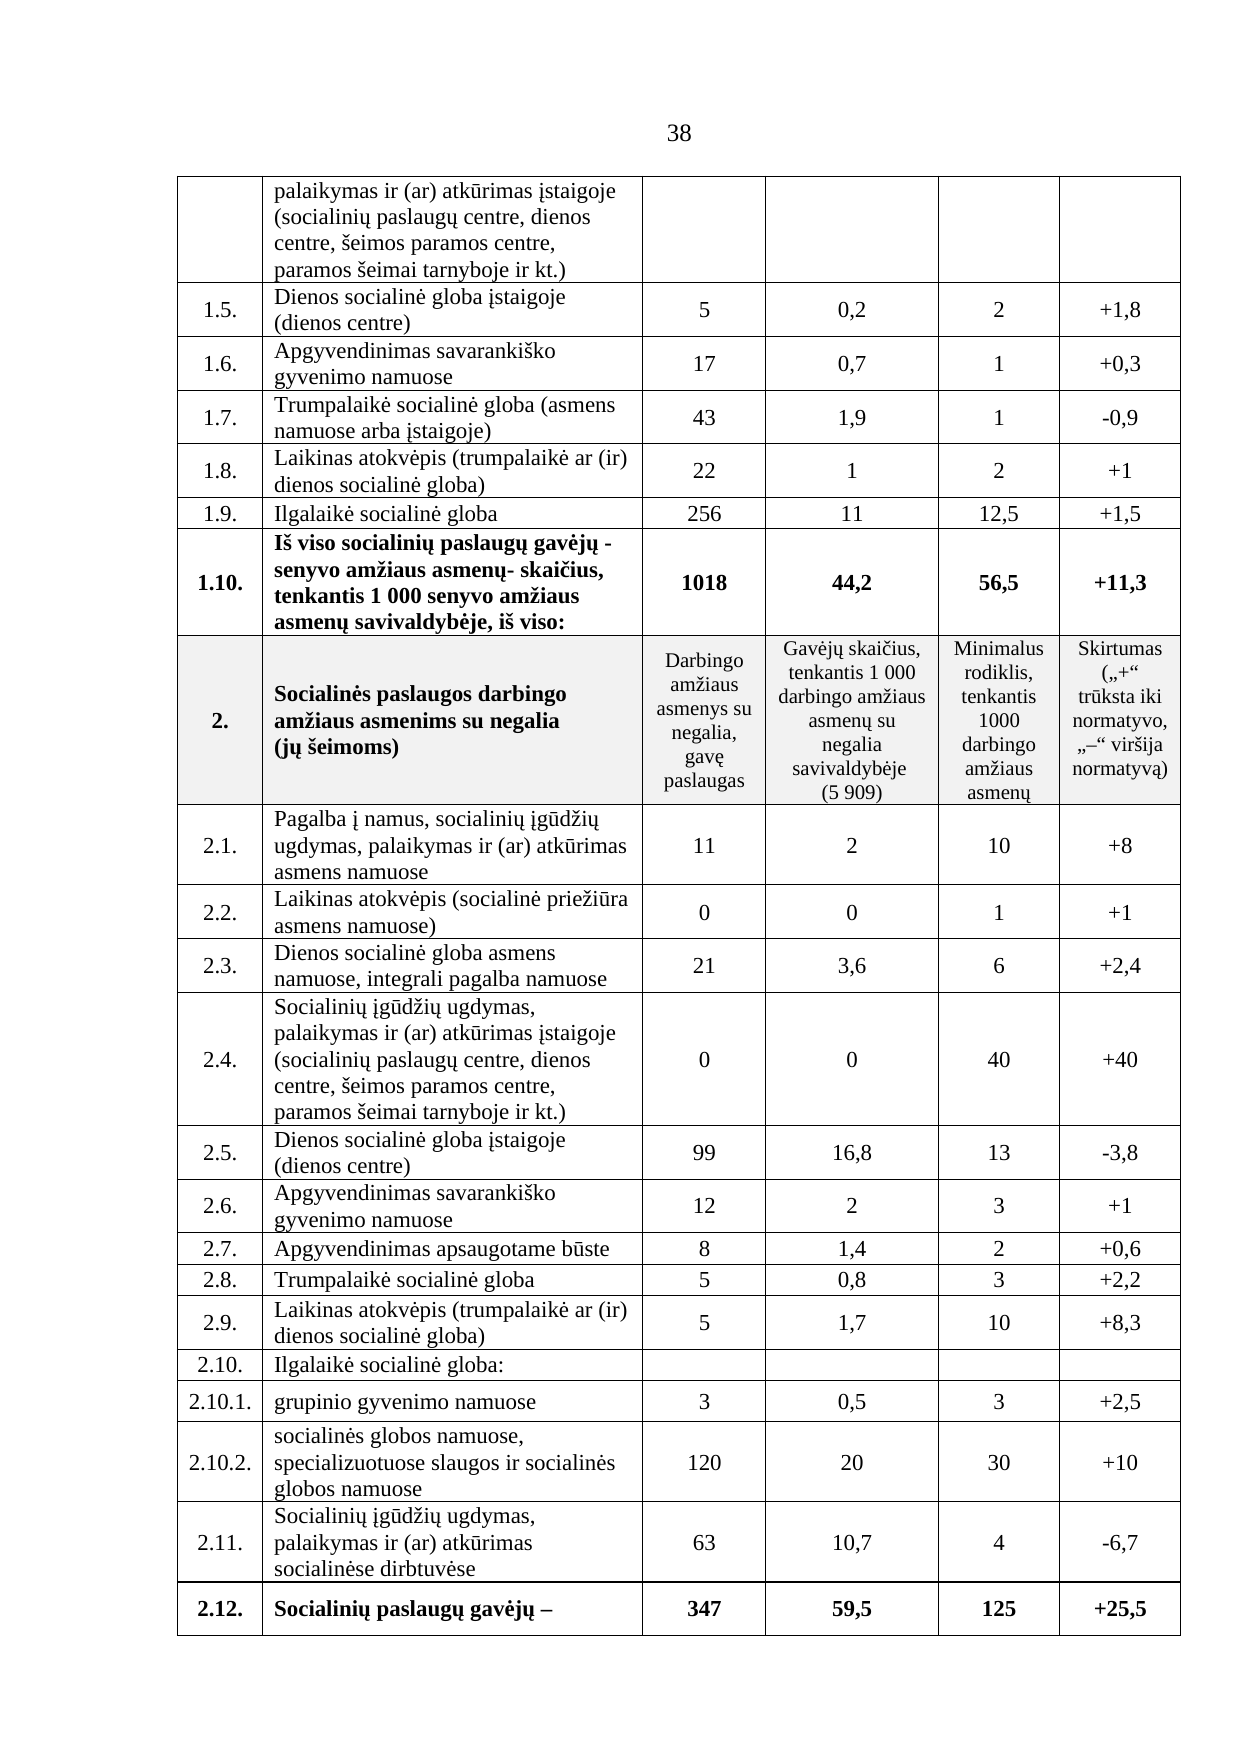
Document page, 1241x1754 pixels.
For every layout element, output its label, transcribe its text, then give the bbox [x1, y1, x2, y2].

table_cell 2.11. [178, 1502, 262, 1581]
table_cell 3 [643, 1381, 765, 1421]
table_cell +1 [1060, 885, 1180, 938]
table_cell 1,4 [766, 1233, 938, 1263]
table_cell 11 [643, 805, 765, 884]
table_cell +1 [1060, 444, 1180, 497]
table_cell 21 [643, 939, 765, 992]
table_cell 5 [643, 283, 765, 336]
table_cell +1 [1060, 1180, 1180, 1232]
table_cell 10,7 [766, 1502, 938, 1581]
table_cell Apgyvendinimas savarankiško gyvenimo namuose [263, 337, 642, 389]
table_cell [939, 177, 1059, 282]
table_cell +0,6 [1060, 1233, 1180, 1263]
table_cell 12 [643, 1180, 765, 1232]
table_cell -0,9 [1060, 391, 1180, 443]
table_cell 1 [766, 444, 938, 497]
table_cell [1060, 1350, 1180, 1380]
table_cell 2 [939, 444, 1059, 497]
table_cell +1,8 [1060, 283, 1180, 336]
table_cell 2 [766, 805, 938, 884]
table_cell 40 [939, 993, 1059, 1125]
table_cell 1 [939, 337, 1059, 389]
table_cell 2.9. [178, 1296, 262, 1348]
table_cell 5 [643, 1265, 765, 1295]
table_cell 1,7 [766, 1296, 938, 1348]
table_cell 120 [643, 1422, 765, 1501]
table_cell 0,8 [766, 1265, 938, 1295]
table_cell +2,2 [1060, 1265, 1180, 1295]
table_cell Apgyvendinimas savarankiško gyvenimo namuose [263, 1180, 642, 1232]
table_cell 0 [766, 885, 938, 938]
table_cell 8 [643, 1233, 765, 1263]
table_cell 1018 [643, 529, 765, 635]
table_cell Socialinių įgūdžių ugdymas, palaikymas ir (ar) atkūrimas įstaigoje (socialinių paslaugų centre, dienos centre, šeimos paramos centre, paramos šeimai tarnyboje ir kt.) [263, 993, 642, 1125]
table_cell 0,5 [766, 1381, 938, 1421]
table_cell Dienos socialinė globa asmens namuose, integrali pagalba namuose [263, 939, 642, 992]
table_cell Dienos socialinė globa įstaigoje (dienos centre) [263, 1126, 642, 1178]
table_cell [939, 1350, 1059, 1380]
table_cell 13 [939, 1126, 1059, 1178]
table_cell Ilgalaikė socialinė globa [263, 498, 642, 528]
table_cell 56,5 [939, 529, 1059, 635]
table_cell +2,4 [1060, 939, 1180, 992]
table_cell 2.10.1. [178, 1381, 262, 1421]
table_cell -6,7 [1060, 1502, 1180, 1581]
table_cell 99 [643, 1126, 765, 1178]
table_cell 3 [939, 1180, 1059, 1232]
table_cell Dienos socialinė globa įstaigoje (dienos centre) [263, 283, 642, 336]
table_cell 11 [766, 498, 938, 528]
table_cell Darbingo amžiaus asmenys su negalia, gavę paslaugas [643, 636, 765, 804]
table_cell +8 [1060, 805, 1180, 884]
table_cell Iš viso socialinių paslaugų gavėjų - senyvo amžiaus asmenų- skaičius, tenkantis 1 000 senyvo amžiaus asmenų savivaldybėje, iš viso: [263, 529, 642, 635]
table_cell 347 [643, 1583, 765, 1635]
table_cell Skirtumas („+“ trūksta iki normatyvo, „–“ viršija normatyvą) [1060, 636, 1180, 804]
table_cell 1.9. [178, 498, 262, 528]
table_cell Trumpalaikė socialinė globa (asmens namuose arba įstaigoje) [263, 391, 642, 443]
table_cell 2 [939, 283, 1059, 336]
table_cell 1.6. [178, 337, 262, 389]
table_cell Socialinės paslaugos darbingo amžiaus asmenims su negalia (jų šeimoms) [263, 636, 642, 804]
table_cell 10 [939, 1296, 1059, 1348]
table_cell 20 [766, 1422, 938, 1501]
table_cell +11,3 [1060, 529, 1180, 635]
table_cell [643, 177, 765, 282]
table_cell 2.5. [178, 1126, 262, 1178]
table_cell 2.12. [178, 1583, 262, 1635]
table_cell 1,9 [766, 391, 938, 443]
table_cell 2.2. [178, 885, 262, 938]
table_cell 1.10. [178, 529, 262, 635]
table_cell 2.6. [178, 1180, 262, 1232]
table_cell 0 [643, 885, 765, 938]
table_cell 2. [178, 636, 262, 804]
table_cell [766, 1350, 938, 1380]
table_cell 1.7. [178, 391, 262, 443]
table_cell +25,5 [1060, 1583, 1180, 1635]
table_cell 43 [643, 391, 765, 443]
table_cell Socialinių įgūdžių ugdymas, palaikymas ir (ar) atkūrimas socialinėse dirbtuvėse [263, 1502, 642, 1581]
table_cell 0,7 [766, 337, 938, 389]
table_cell 2.3. [178, 939, 262, 992]
table_cell 1.8. [178, 444, 262, 497]
table_cell 16,8 [766, 1126, 938, 1178]
table_cell -3,8 [1060, 1126, 1180, 1178]
table_cell 2 [766, 1180, 938, 1232]
table_cell Pagalba į namus, socialinių įgūdžių ugdymas, palaikymas ir (ar) atkūrimas asmens namuose [263, 805, 642, 884]
table_cell 3 [939, 1381, 1059, 1421]
table_cell 63 [643, 1502, 765, 1581]
table_cell Minimalus rodiklis, tenkantis 1000 darbingo amžiaus asmenų [939, 636, 1059, 804]
table_cell +1,5 [1060, 498, 1180, 528]
table_cell [643, 1350, 765, 1380]
table_cell 3 [939, 1265, 1059, 1295]
table_cell 2.4. [178, 993, 262, 1125]
table_cell Apgyvendinimas apsaugotame būste [263, 1233, 642, 1263]
table_cell palaikymas ir (ar) atkūrimas įstaigoje (socialinių paslaugų centre, dienos centre, šeimos paramos centre, paramos šeimai tarnyboje ir kt.) [263, 177, 642, 282]
table_cell 2.7. [178, 1233, 262, 1263]
table_cell Trumpalaikė socialinė globa [263, 1265, 642, 1295]
table_cell [766, 177, 938, 282]
table_cell 2.10.2. [178, 1422, 262, 1501]
table_cell 125 [939, 1583, 1059, 1635]
table_cell Laikinas atokvėpis (socialinė priežiūra asmens namuose) [263, 885, 642, 938]
table_cell socialinės globos namuose, specializuotuose slaugos ir socialinės globos namuose [263, 1422, 642, 1501]
table_cell 5 [643, 1296, 765, 1348]
table_cell 2.1. [178, 805, 262, 884]
table_cell Socialinių paslaugų gavėjų – [263, 1583, 642, 1635]
table_cell 3,6 [766, 939, 938, 992]
table_cell Ilgalaikė socialinė globa: [263, 1350, 642, 1380]
table_cell Laikinas atokvėpis (trumpalaikė ar (ir) dienos socialinė globa) [263, 1296, 642, 1348]
table_cell [1060, 177, 1180, 282]
table_cell +0,3 [1060, 337, 1180, 389]
table_cell 10 [939, 805, 1059, 884]
table_cell +10 [1060, 1422, 1180, 1501]
table_cell Gavėjų skaičius, tenkantis 1 000 darbingo amžiaus asmenų su negalia savivaldybėje (5 909) [766, 636, 938, 804]
table_cell 4 [939, 1502, 1059, 1581]
table_cell 17 [643, 337, 765, 389]
table_cell Laikinas atokvėpis (trumpalaikė ar (ir) dienos socialinė globa) [263, 444, 642, 497]
table_cell 12,5 [939, 498, 1059, 528]
table_cell 2.10. [178, 1350, 262, 1380]
table_cell 256 [643, 498, 765, 528]
table_cell 1 [939, 391, 1059, 443]
table_cell 1.5. [178, 283, 262, 336]
table_cell 22 [643, 444, 765, 497]
table_cell 1 [939, 885, 1059, 938]
table_cell 59,5 [766, 1583, 938, 1635]
table_cell 2.8. [178, 1265, 262, 1295]
table_cell [178, 177, 262, 282]
table_cell 30 [939, 1422, 1059, 1501]
table_cell 0 [766, 993, 938, 1125]
table_cell 0 [643, 993, 765, 1125]
table_cell grupinio gyvenimo namuose [263, 1381, 642, 1421]
table_cell +8,3 [1060, 1296, 1180, 1348]
table_cell +2,5 [1060, 1381, 1180, 1421]
table_cell 0,2 [766, 283, 938, 336]
table_cell 6 [939, 939, 1059, 992]
table_cell +40 [1060, 993, 1180, 1125]
table_cell 2 [939, 1233, 1059, 1263]
table_cell 44,2 [766, 529, 938, 635]
